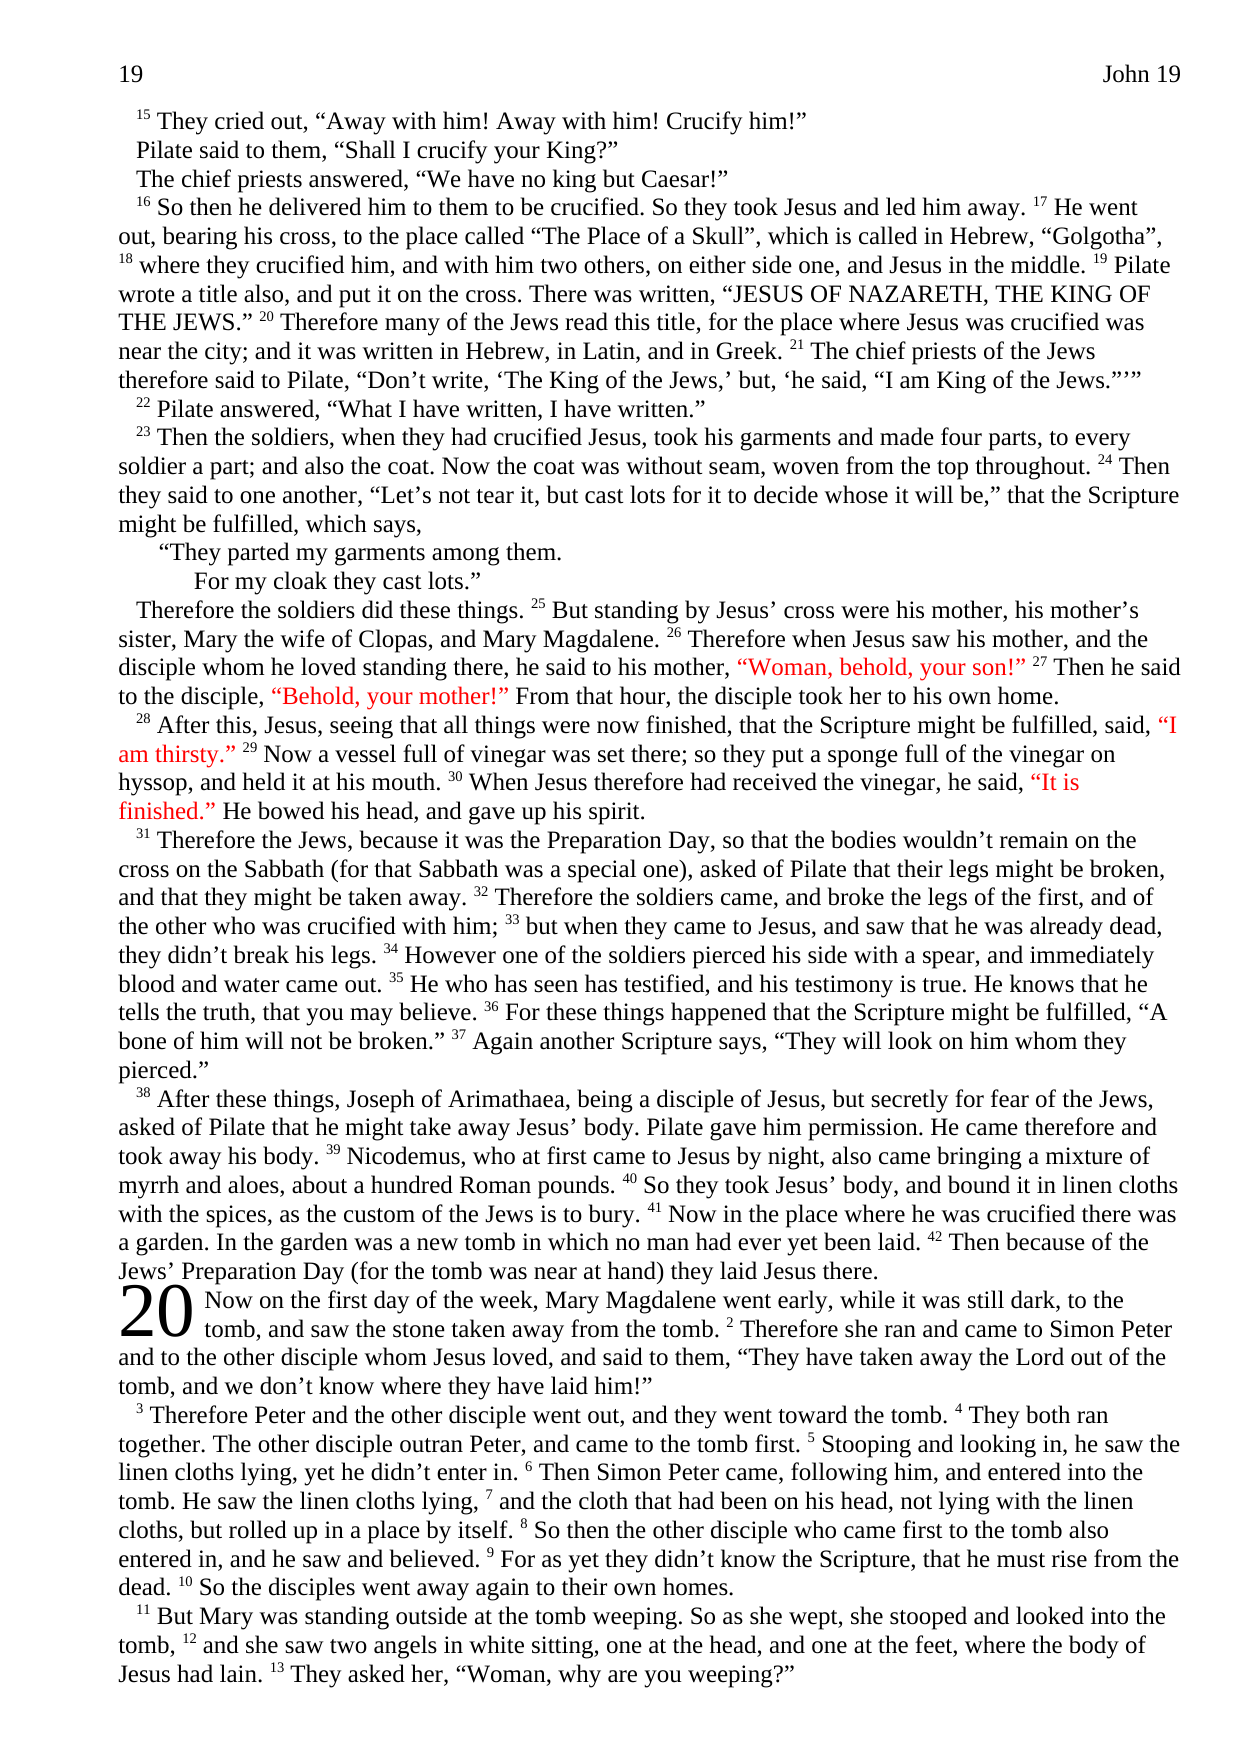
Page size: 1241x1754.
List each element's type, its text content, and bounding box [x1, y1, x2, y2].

text 3 Therefore Peter and the other disciple went out, and they went toward the tomb. 4 They both ran together. The other disciple outran Peter, and came to the tomb first. 5 Stooping and looking in, he saw the linen cloths lying, yet he didn’t enter in. 6 Then Simon Peter came, following him, and entered into the tomb. He saw the linen cloths lying, 7 and the cloth that had been on his head, not lying with the linen cloths, but rolled up in a place by itself. 8 So then the other disciple who came first to the tomb also entered in, and he saw and believed. 9 For as yet they didn’t know the Scripture, that he must rise from the dead. 10 So the disciples went away again to their own homes. [118, 1400, 1181, 1601]
text 20Now on the first day of the week, Mary Magdalene went early, while it was still dark, to the tomb, and saw the stone taken away from the tomb. 2 Therefore she ran and came to Simon Peter and to the other disciple whom Jesus loved, and said to them, “They have taken away the Lord out of the tomb, and we don’t know where they have laid him!” [118, 1285, 1181, 1400]
text For my cloak they cast lots.” [194, 566, 1181, 595]
text 23 Then the soldiers, when they had crucified Jesus, took his garments and made four parts, to every soldier a part; and also the coat. Now the coat was without seam, woven from the top throughout. 24 Then they said to one another, “Let’s not tear it, but cast lots for it to decide whose it will be,” that the Scripture might be fulfilled, which says, [118, 422, 1181, 537]
text Therefore the soldiers did these things. 25 But standing by Jesus’ cross were his mother, his mother’s sister, Mary the wife of Clopas, and Mary Magdalene. 26 Therefore when Jesus saw his mother, and the disciple whom he loved standing there, he said to his mother, “Woman, behold, your son!” 27 Then he said to the disciple, “Behold, your mother!” From that hour, the disciple took her to his own home. [118, 595, 1181, 710]
text The chief priests answered, “We have no king but Caesar!” [118, 164, 1181, 192]
text Pilate said to them, “Shall I crucify your King?” [118, 135, 1181, 164]
text 28 After this, Jesus, seeing that all things were now finished, that the Scripture might be fulfilled, said, “I am thirsty.” 29 Now a vessel full of vinegar was set there; so they put a sponge full of the vinegar on hyssop, and held it at his mouth. 30 When Jesus therefore had received the vinegar, he said, “It is finished.” He bowed his head, and gave up his spirit. [118, 710, 1181, 825]
text “They parted my garments among them. [158, 537, 1181, 566]
text 31 Therefore the Jews, because it was the Preparation Day, so that the bodies wouldn’t remain on the cross on the Sabbath (for that Sabbath was a special one), asked of Pilate that their legs might be broken, and that they might be taken away. 32 Therefore the soldiers came, and broke the legs of the first, and of the other who was crucified with him; 33 but when they came to Jesus, and saw that he was already dead, they didn’t break his legs. 34 However one of the soldiers pierced his side with a spear, and immediately blood and water came out. 35 He who has seen has testified, and his testimony is true. He knows that he tells the truth, that you may believe. 36 For these things happened that the Scripture might be fulfilled, “A bone of him will not be broken.” 37 Again another Scripture says, “They will look on him whom they pierced.” [118, 825, 1181, 1084]
text 16 So then he delivered him to them to be crucified. So they took Jesus and led him away. 17 He went out, bearing his cross, to the place called “The Place of a Skull”, which is called in Hebrew, “Golgotha”, 18 where they crucified him, and with him two others, on either side one, and Jesus in the middle. 19 Pilate wrote a title also, and put it on the cross. There was written, “JESUS OF NAZARETH, THE KING OF THE JEWS.” 20 Therefore many of the Jews read this title, for the place where Jesus was crucified was near the city; and it was written in Hebrew, in Latin, and in Greek. 21 The chief priests of the Jews therefore said to Pilate, “Don’t write, ‘The King of the Jews,’ but, ‘he said, “I am King of the Jews.”’” [118, 192, 1181, 394]
text 11 But Mary was standing outside at the tomb weeping. So as she wept, she stooped and looked into the tomb, 12 and she saw two angels in white sitting, one at the head, and one at the feet, where the body of Jesus had lain. 13 They asked her, “Woman, why are you weeping?” [118, 1601, 1181, 1687]
text 15 They cried out, “Away with him! Away with him! Crucify him!” [118, 106, 1181, 135]
text 22 Pilate answered, “What I have written, I have written.” [118, 394, 1181, 422]
text 38 After these things, Joseph of Arimathaea, being a disciple of Jesus, but secretly for fear of the Jews, asked of Pilate that he might take away Jesus’ body. Pilate gave him permission. He came therefore and took away his body. 39 Nicodemus, who at first came to Jesus by night, also came bringing a mixture of myrrh and aloes, about a hundred Roman pounds. 40 So they took Jesus’ body, and bound it in linen cloths with the spices, as the custom of the Jews is to bury. 41 Now in the place where he was crucified there was a garden. In the garden was a new tomb in which no man had ever yet been laid. 42 Then because of the Jews’ Preparation Day (for the tomb was near at hand) they laid Jesus there. [118, 1084, 1181, 1285]
